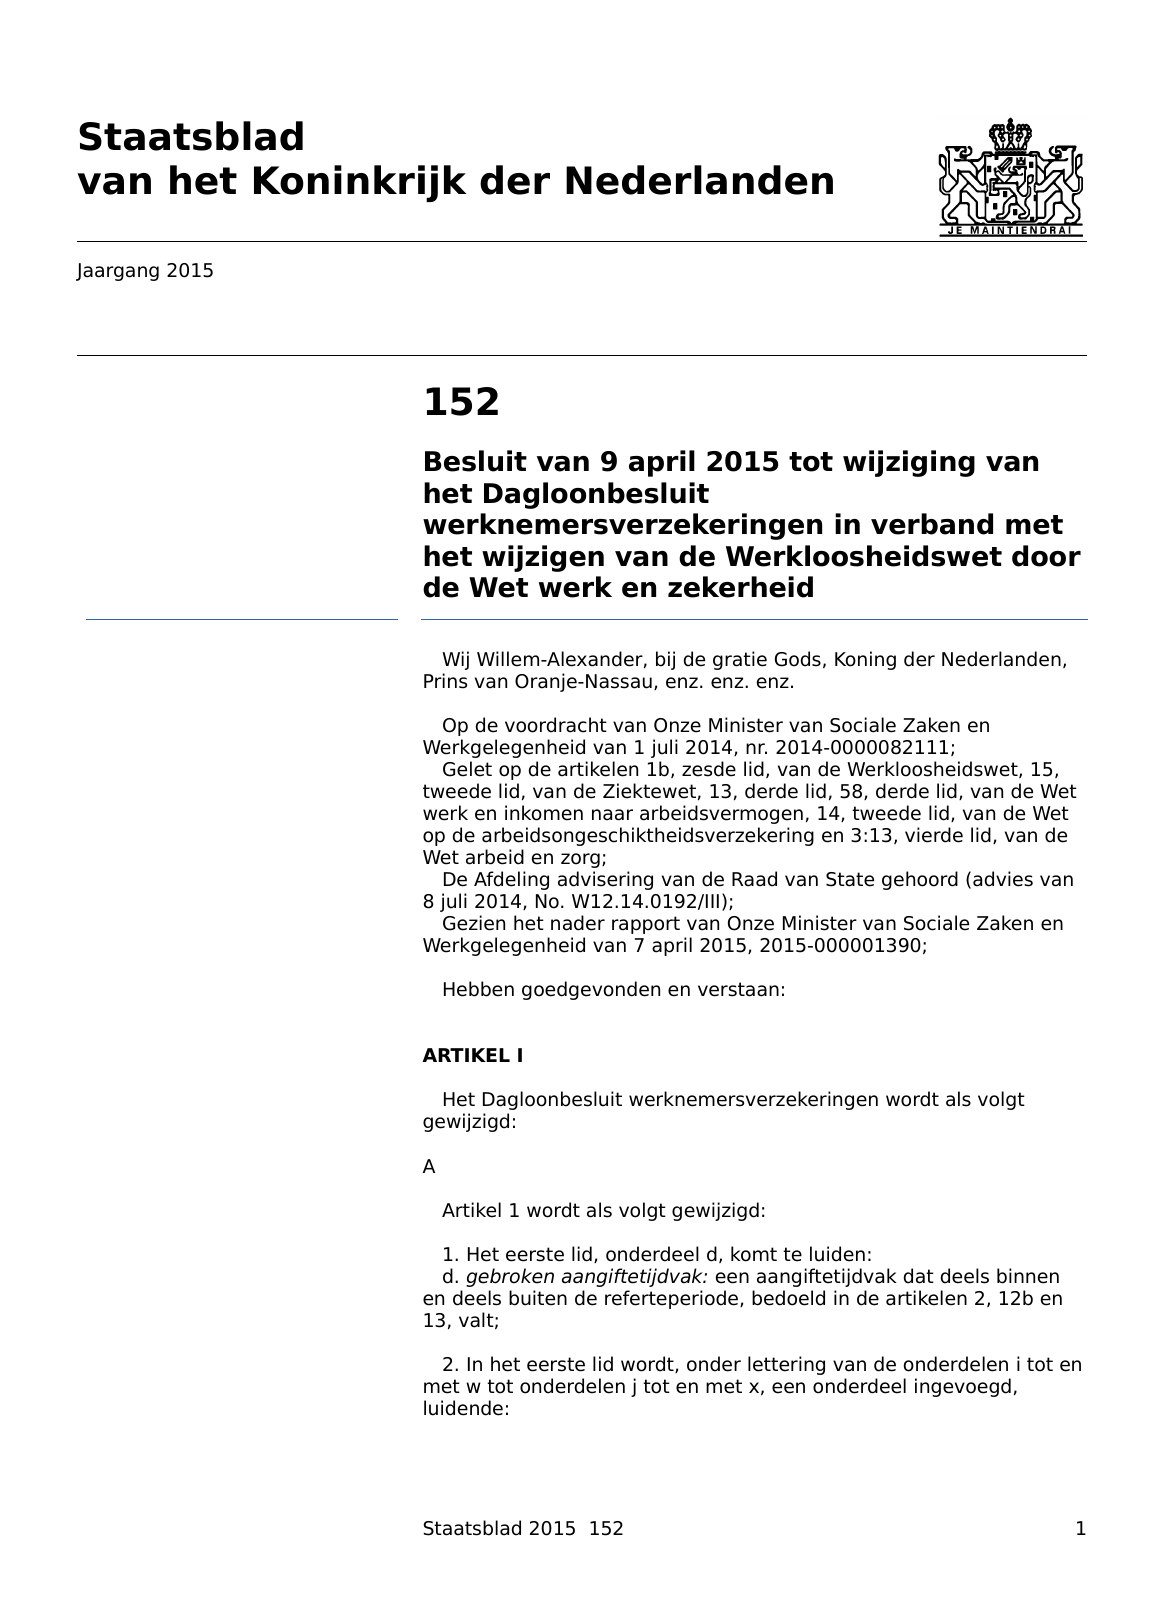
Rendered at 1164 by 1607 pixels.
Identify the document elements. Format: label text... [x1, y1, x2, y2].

table_header [886, 100, 1087, 241]
text Gelet op de artikelen 1b, zesde lid, van de Werkloosheidswet, 15, tweede lid, van de Ziektewet, 13, derde lid, 58, derde lid, van de Wet werk en inkomen naar arbeidsvermogen, 14, tweede lid, van de Wet op de arbeidsongeschiktheidsverzekering en 3:13, vierde lid, van de Wet arbeid en zorg; [422, 759, 1087, 869]
subtitle 152 [422, 381, 1087, 424]
text Op de voordracht van Onze Minister van Sociale Zaken en Werkgelegenheid van 1 juli 2014, nr. 2014-0000082111; [422, 715, 1087, 759]
table_cell Jaargang 2015 [77, 242, 1087, 355]
text Wij Willem-Alexander, bij de gratie Gods, Koning der Nederlanden, Prins van Oranje-Nassau, enz. enz. enz. [422, 649, 1087, 693]
subtitle ARTIKEL I [422, 1045, 1087, 1067]
table_header Staatsblad van het Koninkrijk der Nederlanden [77, 100, 886, 241]
text De Afdeling advisering van de Raad van State gehoord (advies van 8 juli 2014, No. W12.14.0192/III); [422, 869, 1087, 913]
text Artikel 1 wordt als volgt gewijzigd: [422, 1200, 1087, 1222]
text Gezien het nader rapport van Onze Minister van Sociale Zaken en Werkgelegenheid van 7 april 2015, 2015-000001390; [422, 913, 1087, 957]
text Besluit van 9 april 2015 tot wijziging van het Dagloonbesluit werknemersverzekeringen in verband met het wijzigen van de Werkloosheidswet door de Wet werk en zekerheid [422, 447, 1087, 604]
text d. gebroken aangiftetijdvak: een aangiftetijdvak dat deels binnen en deels buiten de referteperiode, bedoeld in de artikelen 2, 12b en 13, valt; [422, 1266, 1087, 1332]
text A [422, 1156, 1087, 1177]
text 1. Het eerste lid, onderdeel d, komt te luiden: [422, 1244, 1087, 1266]
text Hebben goedgevonden en verstaan: [422, 979, 1087, 1001]
text 2. In het eerste lid wordt, onder lettering van de onderdelen i tot en met w tot onderdelen j tot en met x, een onderdeel ingevoegd, luidende: [422, 1354, 1087, 1420]
picture [936, 115, 1087, 240]
text Het Dagloonbesluit werknemersverzekeringen wordt als volgt gewijzigd: [422, 1089, 1087, 1133]
